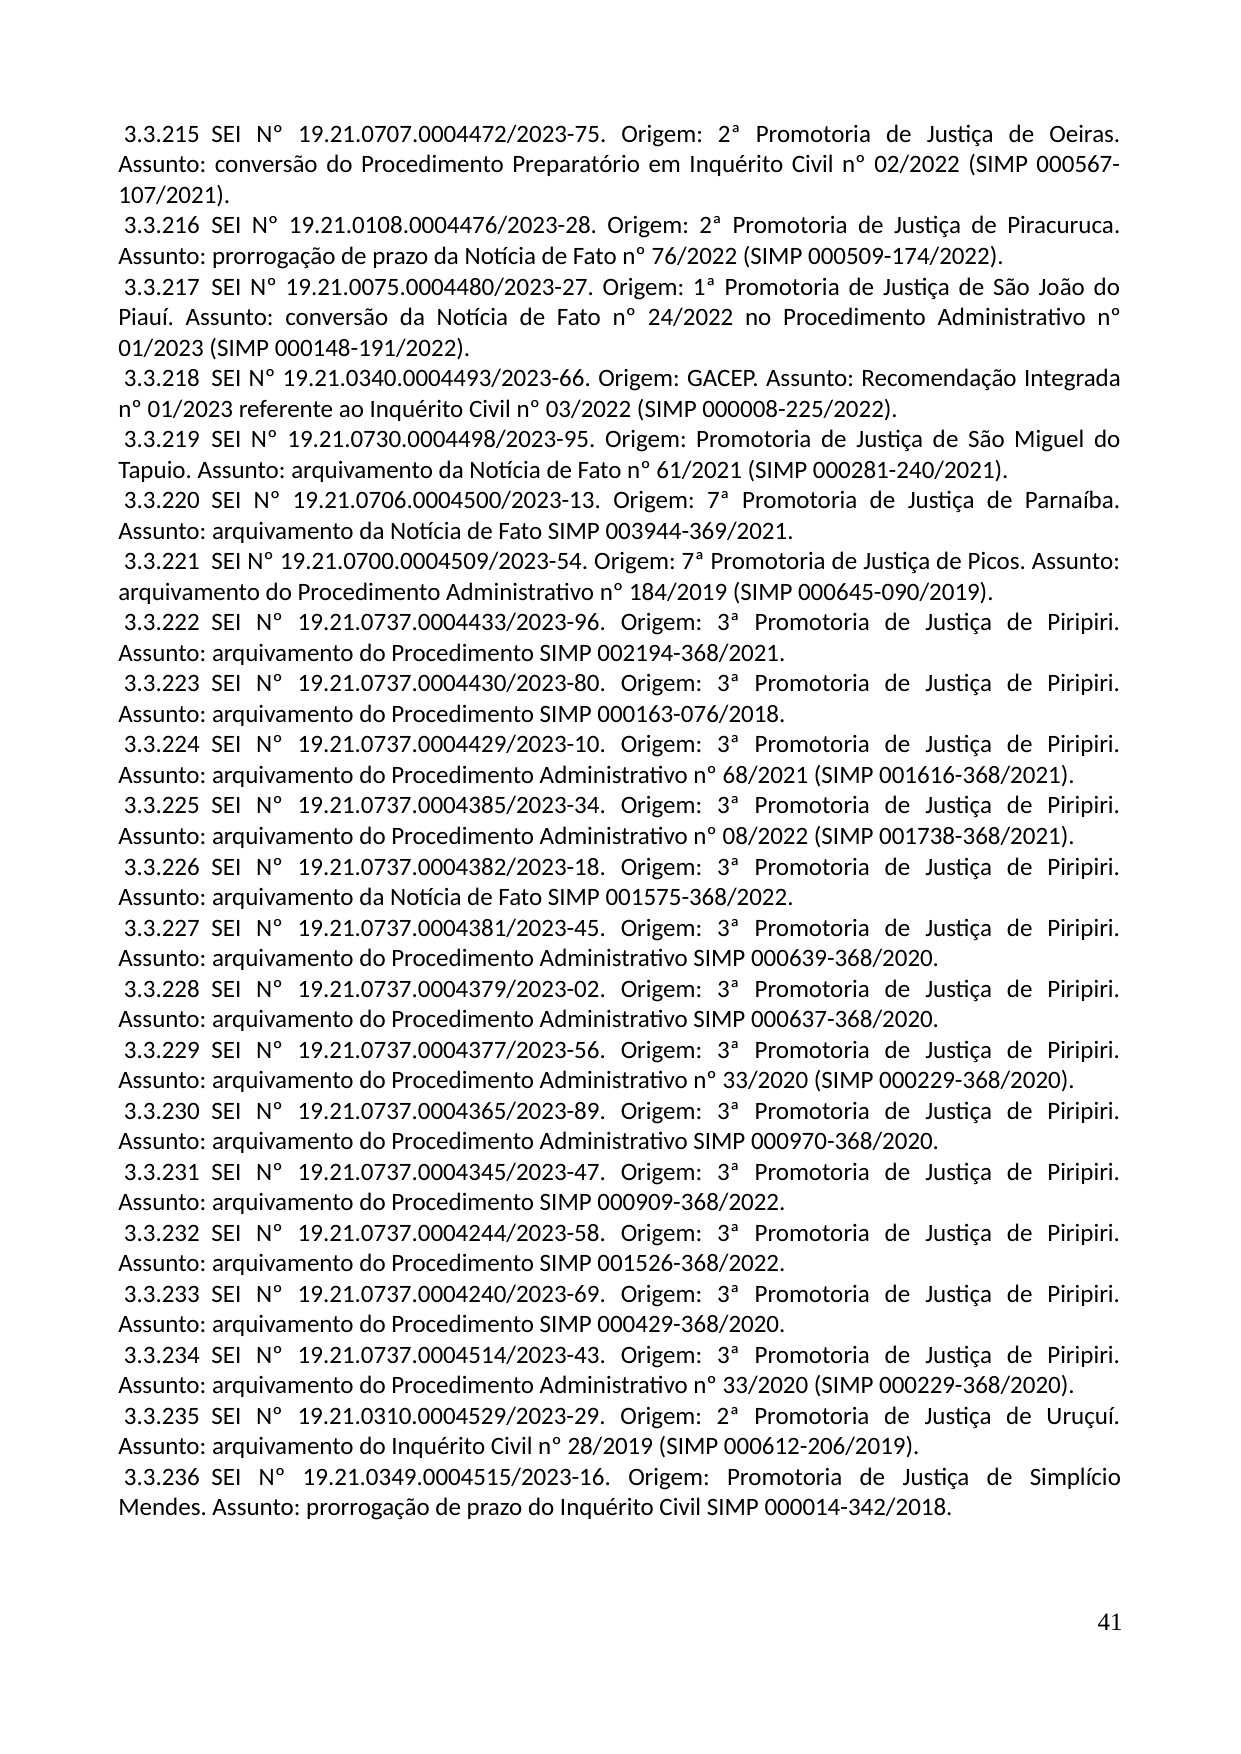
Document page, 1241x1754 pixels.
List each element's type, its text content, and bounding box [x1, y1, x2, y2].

list SEI Nº 19.21.0340.0004493/2023-66. Origem: GACEP. Assunto: Recomendação Integrada nº 01/2023 referente ao Inquérito Civil nº 03/2022 (SIMP 000008-225/2022). [118, 362, 1122, 423]
list SEI Nº 19.21.0737.0004377/2023-56. Origem: 3ª Promotoria de Justiça de Piripiri. Assunto: arquivamento do Procedimento Administrativo nº 33/2020 (SIMP 000229-368/2020). [118, 1034, 1122, 1095]
list SEI Nº 19.21.0737.0004240/2023-69. Origem: 3ª Promotoria de Justiça de Piripiri. Assunto: arquivamento do Procedimento SIMP 000429-368/2020. [118, 1278, 1122, 1339]
list SEI Nº 19.21.0737.0004430/2023-80. Origem: 3ª Promotoria de Justiça de Piripiri. Assunto: arquivamento do Procedimento SIMP 000163-076/2018. [118, 667, 1122, 728]
list SEI Nº 19.21.0737.0004514/2023-43. Origem: 3ª Promotoria de Justiça de Piripiri. Assunto: arquivamento do Procedimento Administrativo nº 33/2020 (SIMP 000229-368/2020). [118, 1339, 1122, 1400]
list SEI Nº 19.21.0737.0004433/2023-96. Origem: 3ª Promotoria de Justiça de Piripiri. Assunto: arquivamento do Procedimento SIMP 002194-368/2021. [118, 606, 1122, 667]
list SEI Nº 19.21.0737.0004244/2023-58. Origem: 3ª Promotoria de Justiça de Piripiri. Assunto: arquivamento do Procedimento SIMP 001526-368/2022. [118, 1217, 1122, 1278]
list SEI Nº 19.21.0075.0004480/2023-27. Origem: 1ª Promotoria de Justiça de São João do Piauí. Assunto: conversão da Notícia de Fato nº 24/2022 no Procedimento Administrativo nº 01/2023 (SIMP 000148-191/2022). [118, 271, 1122, 362]
list SEI Nº 19.21.0310.0004529/2023-29. Origem: 2ª Promotoria de Justiça de Uruçuí. Assunto: arquivamento do Inquérito Civil nº 28/2019 (SIMP 000612-206/2019). [118, 1400, 1122, 1461]
list SEI Nº 19.21.0730.0004498/2023-95. Origem: Promotoria de Justiça de São Miguel do Tapuio. Assunto: arquivamento da Notícia de Fato nº 61/2021 (SIMP 000281-240/2021). [118, 423, 1122, 484]
list SEI Nº 19.21.0706.0004500/2023-13. Origem: 7ª Promotoria de Justiça de Parnaíba. Assunto: arquivamento da Notícia de Fato SIMP 003944-369/2021. [118, 484, 1122, 545]
list SEI Nº 19.21.0737.0004382/2023-18. Origem: 3ª Promotoria de Justiça de Piripiri. Assunto: arquivamento da Notícia de Fato SIMP 001575-368/2022. [118, 851, 1122, 912]
list SEI Nº 19.21.0737.0004345/2023-47. Origem: 3ª Promotoria de Justiça de Piripiri. Assunto: arquivamento do Procedimento SIMP 000909-368/2022. [118, 1156, 1122, 1217]
list SEI Nº 19.21.0737.0004381/2023-45. Origem: 3ª Promotoria de Justiça de Piripiri. Assunto: arquivamento do Procedimento Administrativo SIMP 000639-368/2020. [118, 912, 1122, 973]
list SEI Nº 19.21.0349.0004515/2023-16. Origem: Promotoria de Justiça de Simplício Mendes. Assunto: prorrogação de prazo do Inquérito Civil SIMP 000014-342/2018. [118, 1461, 1122, 1522]
list SEI Nº 19.21.0737.0004379/2023-02. Origem: 3ª Promotoria de Justiça de Piripiri. Assunto: arquivamento do Procedimento Administrativo SIMP 000637-368/2020. [118, 973, 1122, 1034]
list SEI Nº 19.21.0108.0004476/2023-28. Origem: 2ª Promotoria de Justiça de Piracuruca. Assunto: prorrogação de prazo da Notícia de Fato nº 76/2022 (SIMP 000509-174/2022). [118, 210, 1122, 271]
list SEI Nº 19.21.0737.0004429/2023-10. Origem: 3ª Promotoria de Justiça de Piripiri. Assunto: arquivamento do Procedimento Administrativo nº 68/2021 (SIMP 001616-368/2021). [118, 728, 1122, 789]
list SEI Nº 19.21.0737.0004385/2023-34. Origem: 3ª Promotoria de Justiça de Piripiri. Assunto: arquivamento do Procedimento Administrativo nº 08/2022 (SIMP 001738-368/2021). [118, 789, 1122, 851]
list SEI Nº 19.21.0707.0004472/2023-75. Origem: 2ª Promotoria de Justiça de Oeiras. Assunto: conversão do Procedimento Preparatório em Inquérito Civil nº 02/2022 (SIMP 000567-107/2021). [118, 118, 1122, 210]
list SEI Nº 19.21.0737.0004365/2023-89. Origem: 3ª Promotoria de Justiça de Piripiri. Assunto: arquivamento do Procedimento Administrativo SIMP 000970-368/2020. [118, 1095, 1122, 1156]
list SEI Nº 19.21.0700.0004509/2023-54. Origem: 7ª Promotoria de Justiça de Picos. Assunto: arquivamento do Procedimento Administrativo nº 184/2019 (SIMP 000645-090/2019). [118, 545, 1122, 606]
